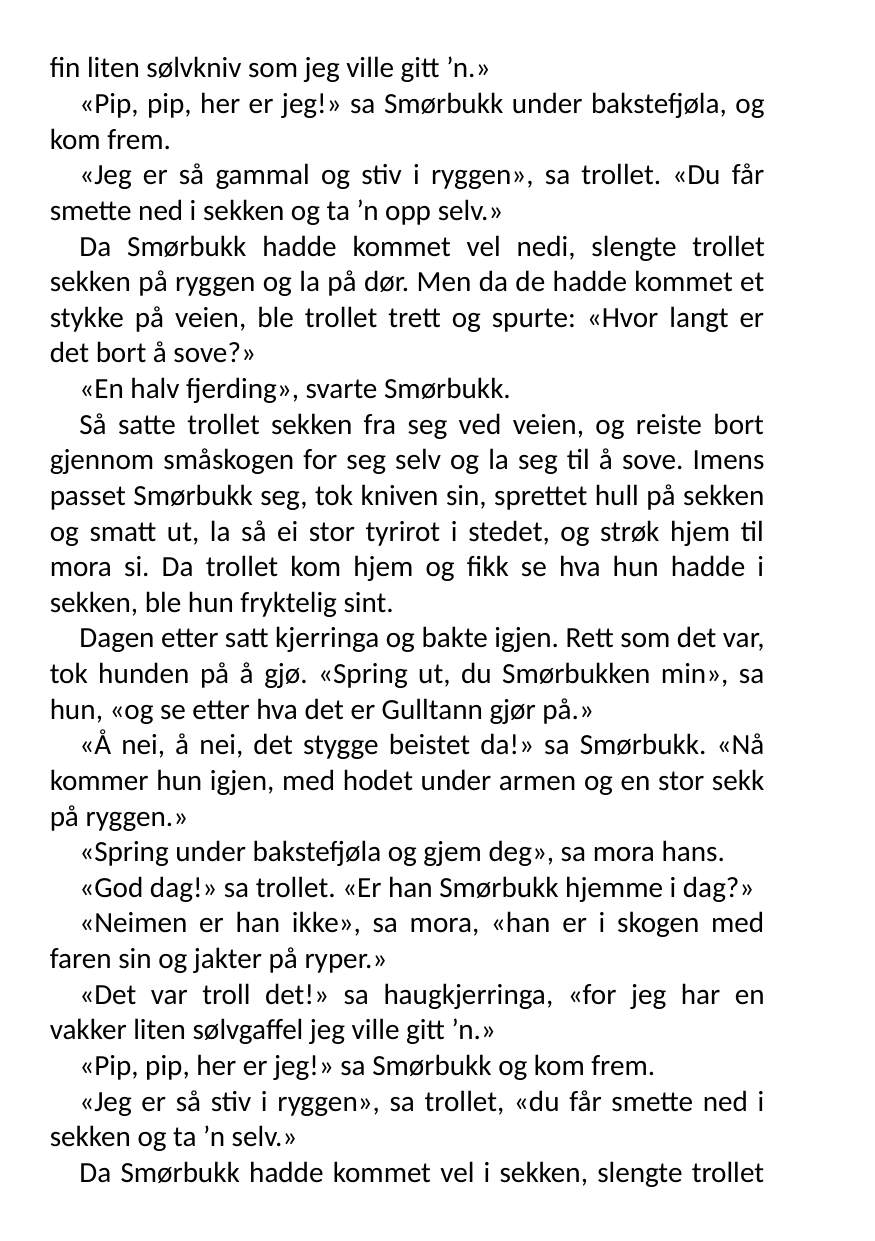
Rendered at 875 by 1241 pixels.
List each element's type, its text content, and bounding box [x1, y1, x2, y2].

text Dagen etter satt kjerringa og bakte igjen. Rett som det var, tok hunden på å gjø. «Spring ut, du Smørbukken min», sa hun, «og se etter hva det er Gulltann gjør på.» [49, 619, 765, 726]
text «Spring under bakstefjøla og gjem deg», sa mora hans. [49, 833, 765, 869]
text Da Smørbukk hadde kommet vel i sekken, slengte trollet [49, 1154, 765, 1189]
text «Pip, pip, her er jeg!» sa Smørbukk under bakstefjøla, og kom frem. [49, 85, 765, 156]
text «Jeg er så stiv i ryggen», sa trollet, «du får smette ned i sekken og ta ’n selv.» [49, 1083, 765, 1154]
text Så satte trollet sekken fra seg ved veien, og reiste bort gjennom småskogen for seg selv og la seg til å sove. Imens passet Smørbukk seg, tok kniven sin, sprettet hull på sekken og smatt ut, la så ei stor tyrirot i stedet, og strøk hjem til mora si. Da trollet kom hjem og fikk se hva hun hadde i sekken, ble hun fryktelig sint. [49, 406, 765, 619]
text «Pip, pip, her er jeg!» sa Smørbukk og kom frem. [49, 1047, 765, 1083]
text «Å nei, å nei, det stygge beistet da!» sa Smørbukk. «Nå kommer hun igjen, med hodet under armen og en stor sekk på ryggen.» [49, 726, 765, 833]
text fin liten sølvkniv som jeg ville gitt ’n.» [49, 49, 765, 85]
text «Jeg er så gammal og stiv i ryggen», sa trollet. «Du får smette ned i sekken og ta ’n opp selv.» [49, 156, 765, 228]
text «God dag!» sa trollet. «Er han Smørbukk hjemme i dag?» [49, 869, 765, 904]
text «Det var troll det!» sa haugkjerringa, «for jeg har en vakker liten sølvgaffel jeg ville gitt ’n.» [49, 976, 765, 1047]
text Da Smørbukk hadde kommet vel nedi, slengte trollet sekken på ryggen og la på dør. Men da de hadde kommet et stykke på veien, ble trollet trett og spurte: «Hvor langt er det bort å sove?» [49, 228, 765, 370]
text «Neimen er han ikke», sa mora, «han er i skogen med faren sin og jakter på ryper.» [49, 904, 765, 976]
text «En halv fjerding», svarte Smørbukk. [49, 370, 765, 406]
